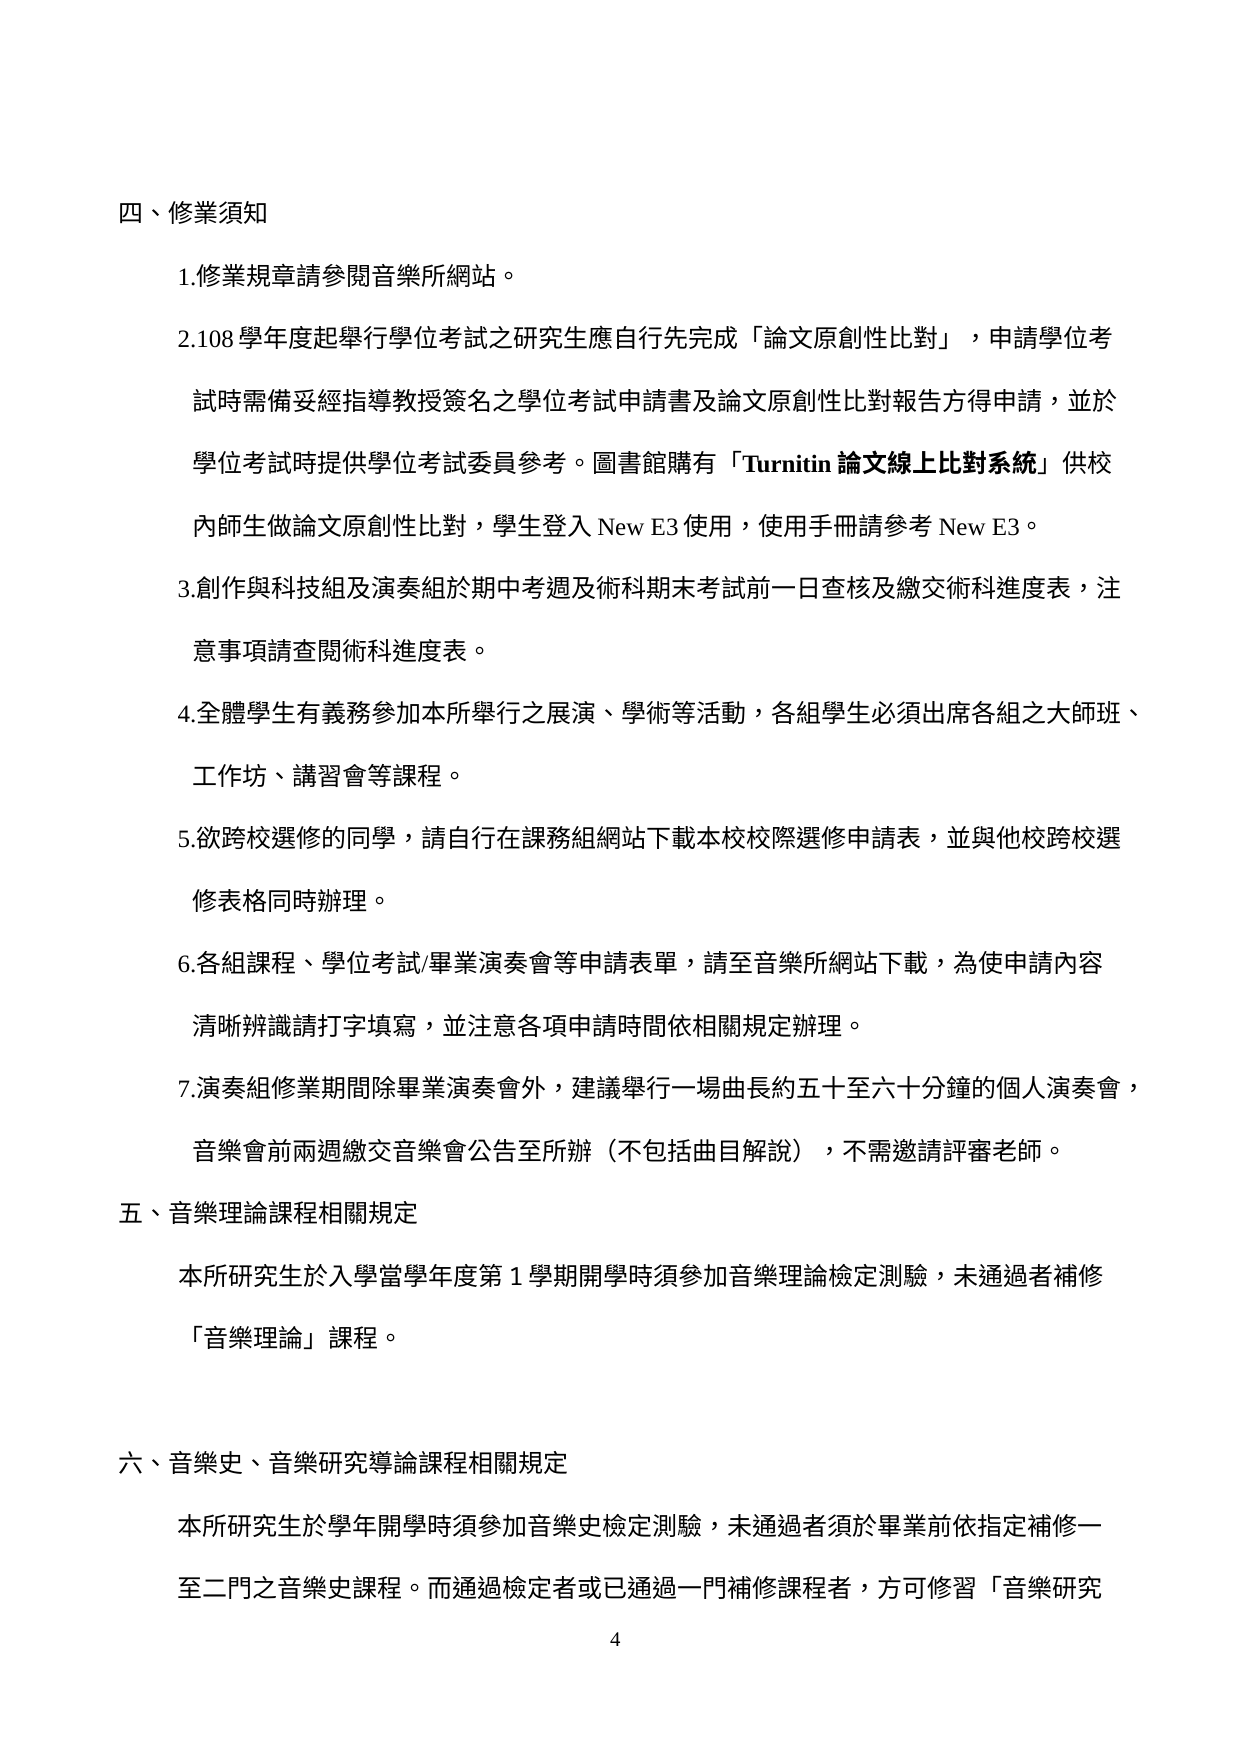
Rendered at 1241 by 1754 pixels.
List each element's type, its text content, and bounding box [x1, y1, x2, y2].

text 五、音樂理論課程相關規定 [118, 1170, 1122, 1233]
text 7.演奏組修業期間除畢業演奏會外，建議舉行一場曲長約五十至六十分鐘的個人演奏會，音樂會前兩週繳交音樂會公告至所辦（不包括曲目解說），不需邀請評審老師。 [177, 1045, 1122, 1170]
text 六、音樂史、音樂研究導論課程相關規定 [118, 1420, 1122, 1483]
text 2.108學年度起舉行學位考試之研究生應自行先完成「論文原創性比對」，申請學位考試時需備妥經指導教授簽名之學位考試申請書及論文原創性比對報告方得申請，並於學位考試時提供學位考試委員參考。圖書館購有「Turnitin 論文線上比對系統」供校內師生做論文原創性比對，學生登入New E3使用，使用手冊請參考New E3。 [177, 295, 1122, 545]
text 6.各組課程、學位考試/畢業演奏會等申請表單，請至音樂所網站下載，為使申請內容清晰辨識請打字填寫，並注意各項申請時間依相關規定辦理。 [177, 920, 1122, 1045]
text 四、修業須知 [118, 170, 1122, 233]
text 「音樂理論」課程。 [118, 1295, 1122, 1358]
text 1.修業規章請參閱音樂所網站。 [177, 233, 1122, 295]
text 本所研究生於入學當學年度第1學期開學時須參加音樂理論檢定測驗，未通過者補修 [118, 1233, 1122, 1295]
text 4.全體學生有義務參加本所舉行之展演、學術等活動，各組學生必須出席各組之大師班、工作坊、講習會等課程。 [177, 670, 1122, 795]
text 3.創作與科技組及演奏組於期中考週及術科期末考試前一日查核及繳交術科進度表，注意事項請查閱術科進度表。 [177, 545, 1122, 670]
text 本所研究生於學年開學時須參加音樂史檢定測驗，未通過者須於畢業前依指定補修一至二門之音樂史課程。而通過檢定者或已通過一門補修課程者，方可修習「音樂研究 [177, 1483, 1122, 1608]
text 5.欲跨校選修的同學，請自行在課務組網站下載本校校際選修申請表，並與他校跨校選修表格同時辦理。 [177, 795, 1122, 920]
